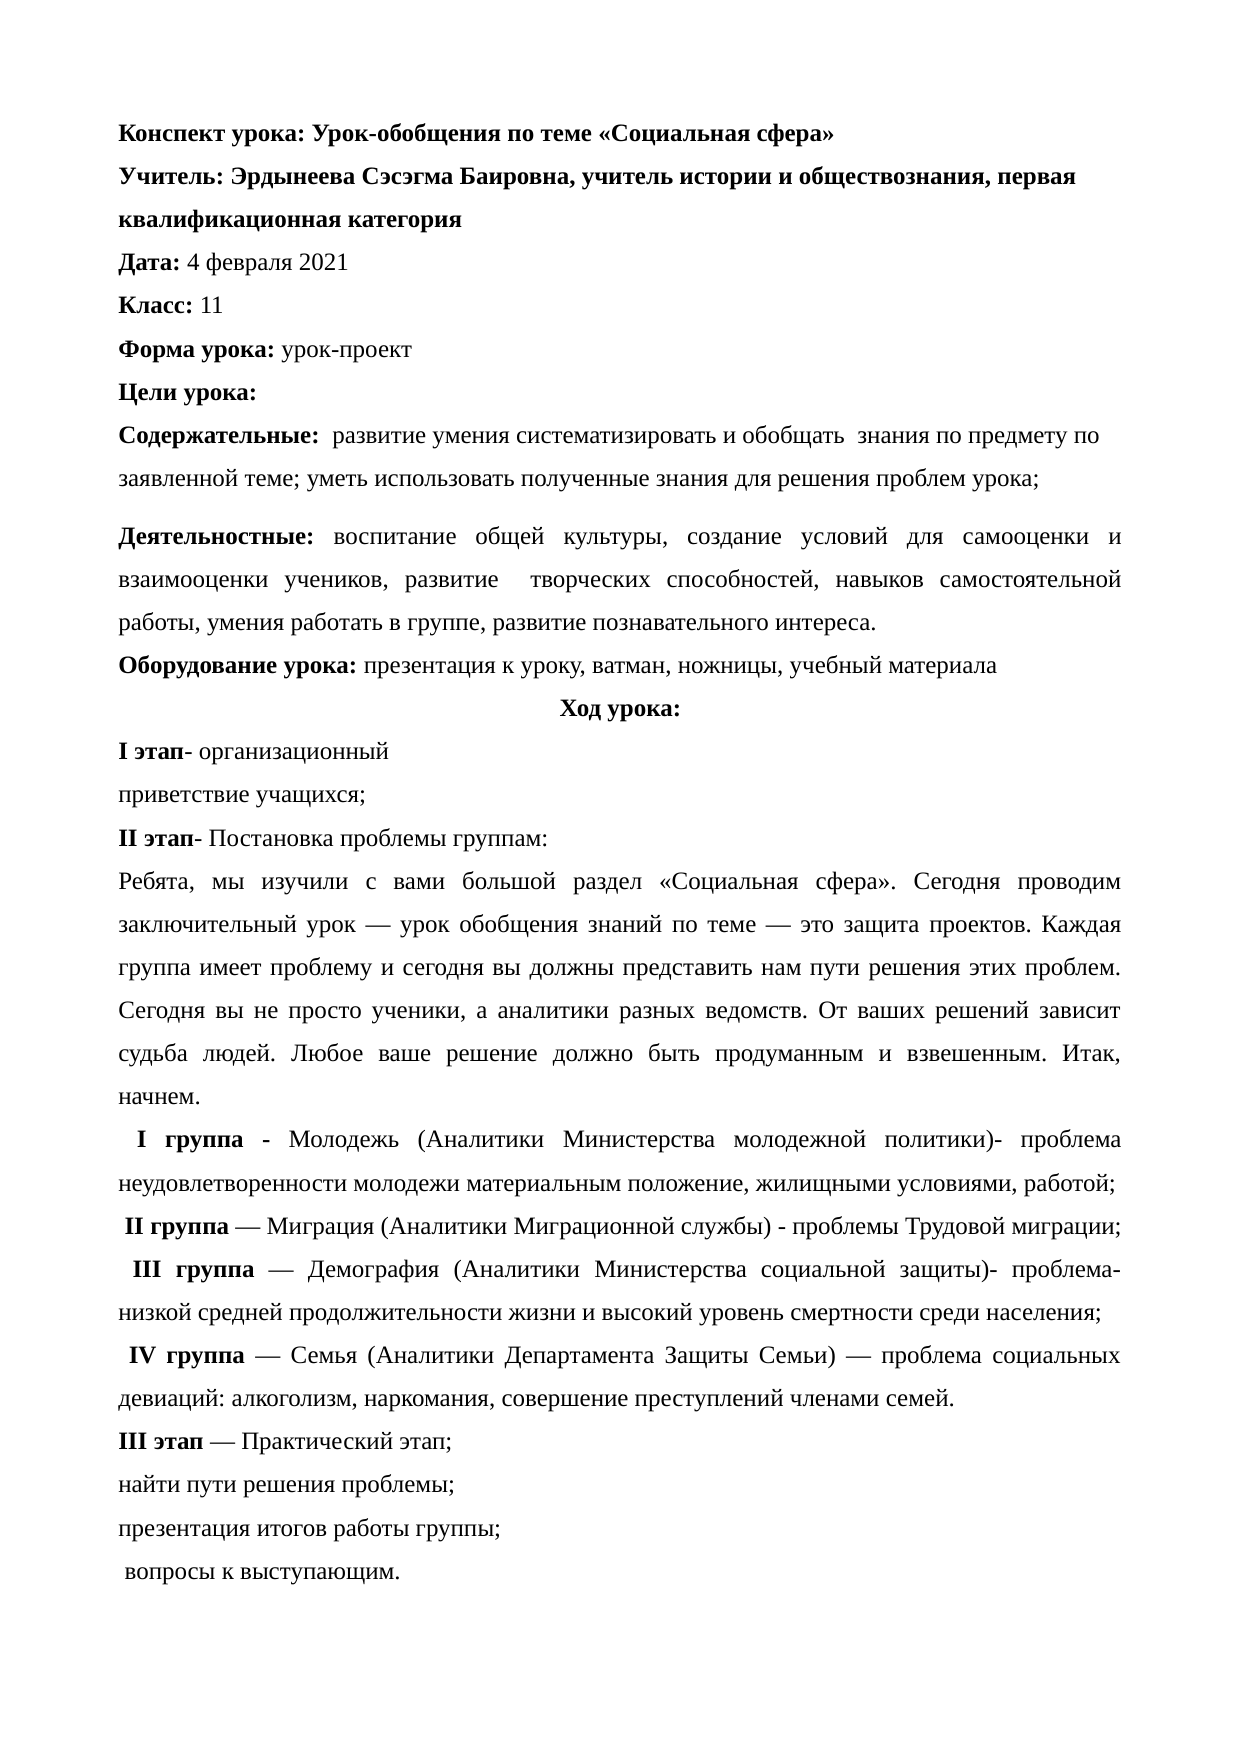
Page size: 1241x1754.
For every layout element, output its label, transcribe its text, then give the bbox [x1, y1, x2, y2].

list III группа — Демография (Аналитики Министерства социальной защиты)- проблема- низкой средней продолжительности жизни и высокий уровень смертности среди населения; [118, 1254, 1122, 1326]
text Содержательные: развитие умения систематизировать и обобщать знания по предмету по заявленной теме; уметь использовать полученные знания для решения проблем урока; [118, 420, 1122, 492]
text Конспект урока: Урок-обобщения по теме «Социальная сфера» [118, 118, 1122, 147]
list презентация итогов работы группы; [118, 1513, 1122, 1541]
list III этап — Практический этап; [118, 1426, 1122, 1455]
list Ход урока: [118, 693, 1122, 722]
list найти пути решения проблемы; [118, 1469, 1122, 1498]
list II этап- Постановка проблемы группам: [118, 823, 1122, 851]
list Ребята, мы изучили с вами большой раздел «Социальная сфера». Сегодня проводим заключительный урок — урок обобщения знаний по теме — это защита проектов. Каждая группа имеет проблему и сегодня вы должны представить нам пути решения этих проблем. Сегодня вы не просто ученики, а аналитики разных ведомств. От ваших решений зависит судьба людей. Любое ваше решение должно быть продуманным и взвешенным. Итак, начнем. [118, 866, 1122, 1110]
list II группа — Миграция (Аналитики Миграционной службы) - проблемы Трудовой миграции; [118, 1211, 1122, 1239]
list вопросы к выступающим. [118, 1556, 1122, 1584]
text Цели урока: [118, 377, 1122, 406]
text Форма урока: урок-проект [118, 334, 1122, 362]
list Оборудование урока: презентация к уроку, ватман, ножницы, учебный материала [118, 650, 1122, 679]
list I этап- организационный [118, 736, 1122, 765]
list IV группа — Семья (Аналитики Департамента Защиты Семьи) — проблема социальных девиаций: алкоголизм, наркомания, совершение преступлений членами семей. [118, 1340, 1122, 1412]
list приветствие учащихся; [118, 779, 1122, 808]
text Дата: 4 февраля 2021 [118, 247, 1122, 276]
list Деятельностные: воспитание общей культуры, создание условий для самооценки и взаимооценки учеников, развитие творческих способностей, навыков самостоятельной работы, умения работать в группе, развитие познавательного интереса. [118, 521, 1122, 636]
text Учитель: Эрдынеева Сэсэгма Баировна, учитель истории и обществознания, первая квалификационная категория [118, 161, 1122, 233]
text Класс: 11 [118, 291, 1122, 319]
list I группа - Молодежь (Аналитики Министерства молодежной политики)- проблема неудовлетворенности молодежи материальным положение, жилищными условиями, работой; [118, 1124, 1122, 1196]
